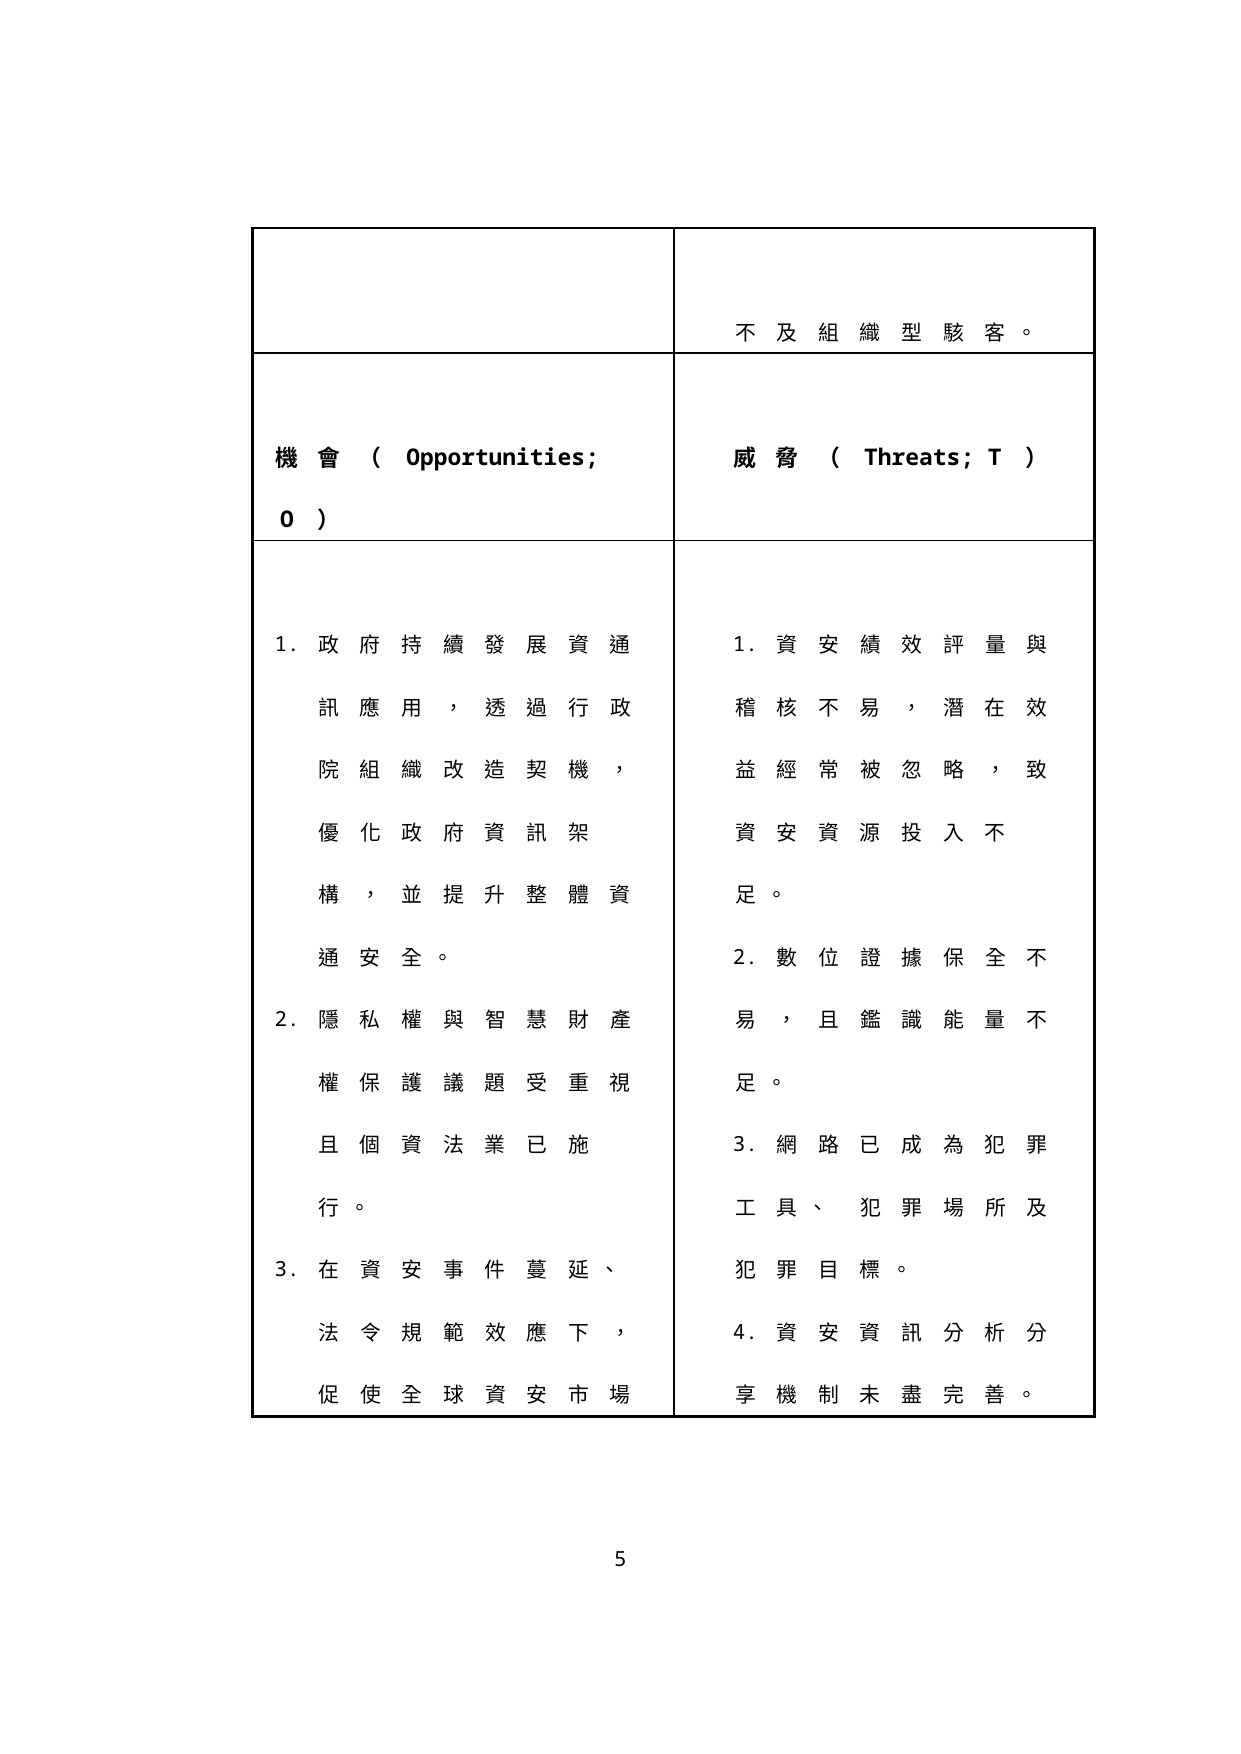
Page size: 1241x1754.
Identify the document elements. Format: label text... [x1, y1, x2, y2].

table_cell [254, 229, 673, 352]
table_cell 1.資安績效評量與稽核不易，潛在效益經常被忽略，致資安資源投入不足。 2.數位證據保全不易，且鑑識能量不足。 3.網路已成為犯罪工具、犯罪場所及犯罪目標。 4.資安資訊分析分享機制未盡完善。 [675, 541, 1093, 1415]
table_cell 1.政府持續發展資通訊應用，透過行政院組織改造契機，優化政府資訊架構，並提升整體資通安全。 2.隱私權與智慧財產權保護議題受重視且個資法業已施行。 3.在資安事件蔓延、法令規範效應下，促使全球資安市場 [254, 541, 673, 1415]
table_cell 機會（Opportunities; O） [254, 354, 673, 540]
table_cell 不及組織型駭客。 [675, 229, 1093, 352]
table_cell 威脅（Threats; T） [675, 354, 1093, 540]
